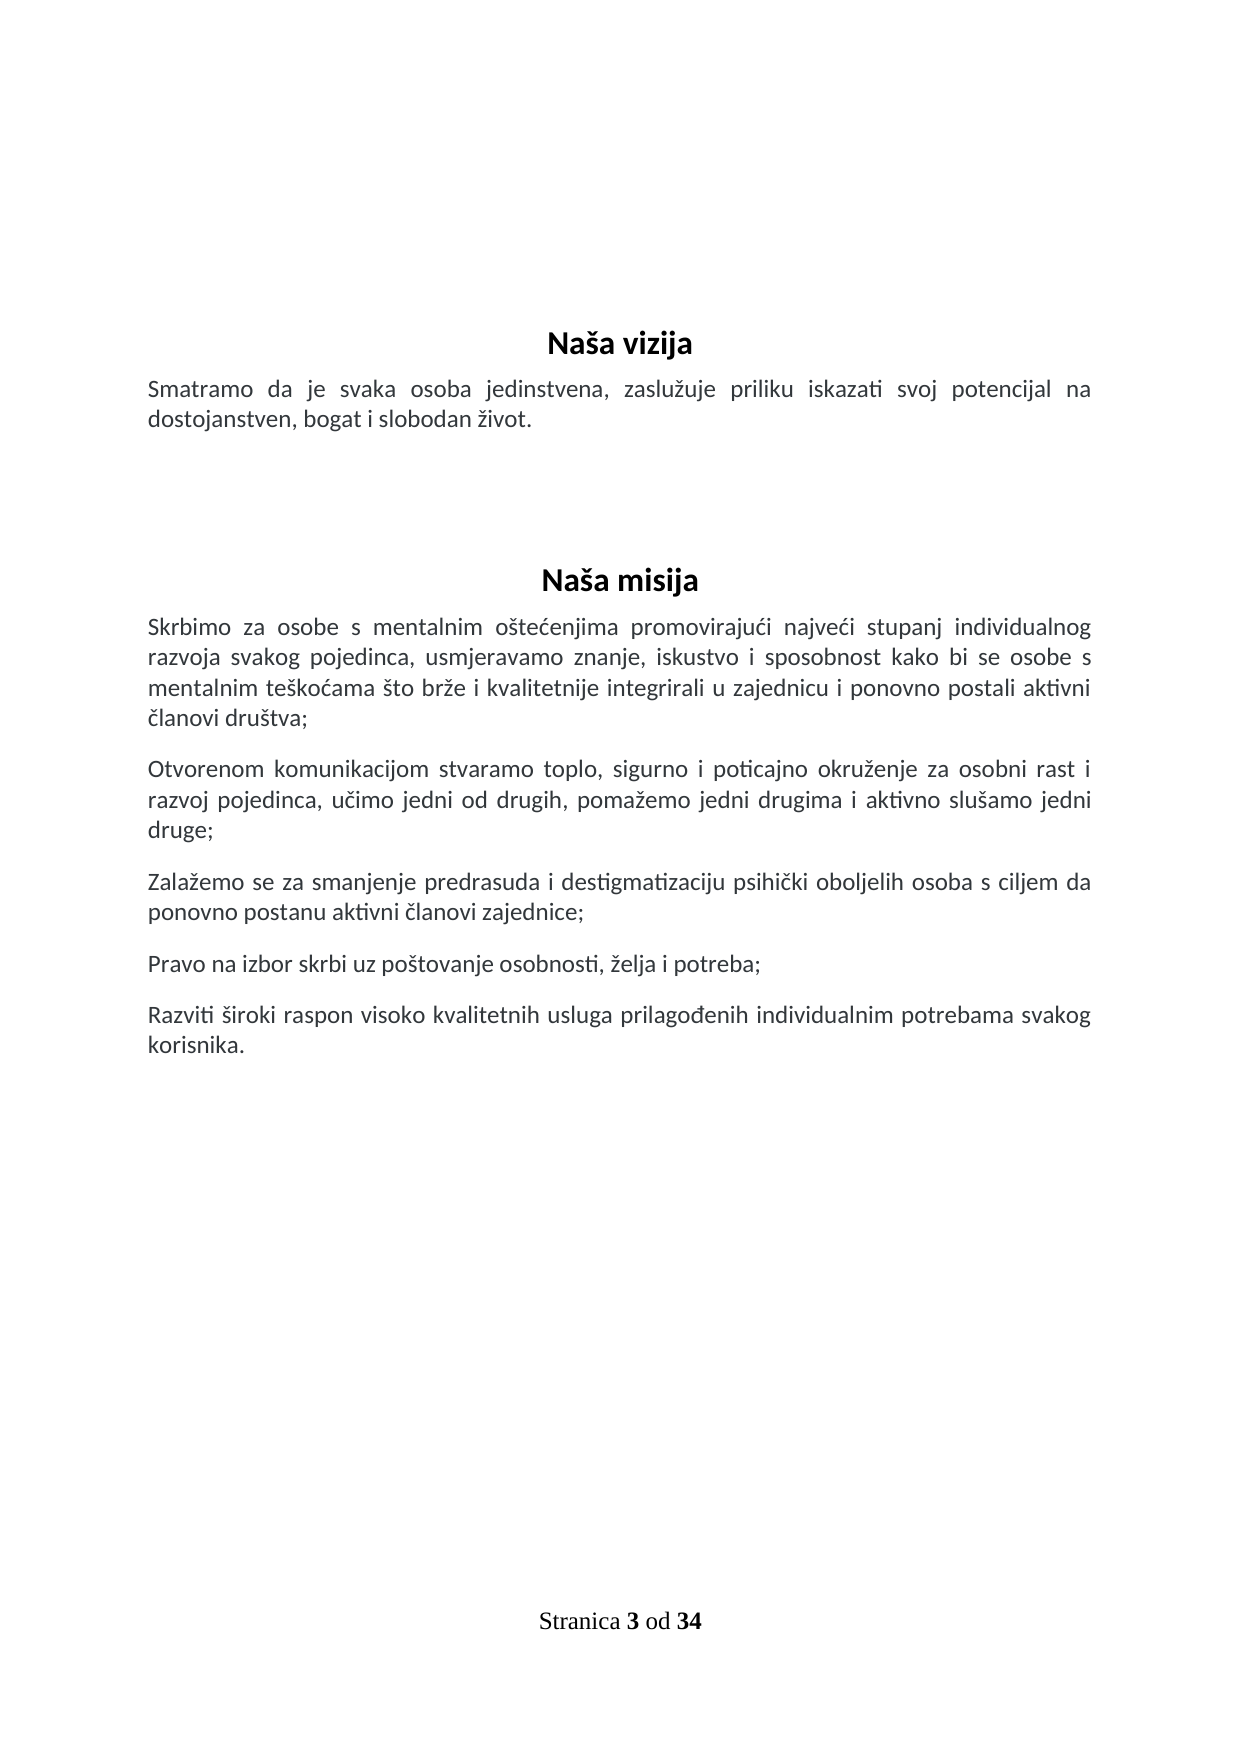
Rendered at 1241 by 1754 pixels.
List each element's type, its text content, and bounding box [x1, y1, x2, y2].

text Naša misija [148, 559, 1093, 600]
text Otvorenom komunikacijom stvaramo toplo, sigurno i poticajno okruženje za osobni rast i razvoj pojedinca, učimo jedni od drugih, pomažemo jedni drugima i aktivno slušamo jedni druge; [148, 753, 1093, 845]
text Pravo na izbor skrbi uz poštovanje osobnosti, želja i potreba; [148, 948, 1093, 978]
text Zalažemo se za smanjenje predrasuda i destigmatizaciju psihički oboljelih osoba s ciljem da ponovno postanu aktivni članovi zajednice; [148, 866, 1093, 927]
text Skrbimo za osobe s mentalnim oštećenjima promovirajući najveći stupanj individualnog razvoja svakog pojedinca, usmjeravamo znanje, iskustvo i sposobnost kako bi se osobe s mentalnim teškoćama što brže i kvalitetnije integrirali u zajednicu i ponovno postali aktivni članovi društva; [148, 611, 1093, 733]
text Smatramo da je svaka osoba jedinstvena, zaslužuje priliku iskazati svoj potencijal na dostojanstven, bogat i slobodan život. [148, 373, 1093, 434]
text Razviti široki raspon visoko kvalitetnih usluga prilagođenih individualnim potrebama svakog korisnika. [148, 999, 1093, 1060]
text Naša vizija [148, 322, 1093, 363]
